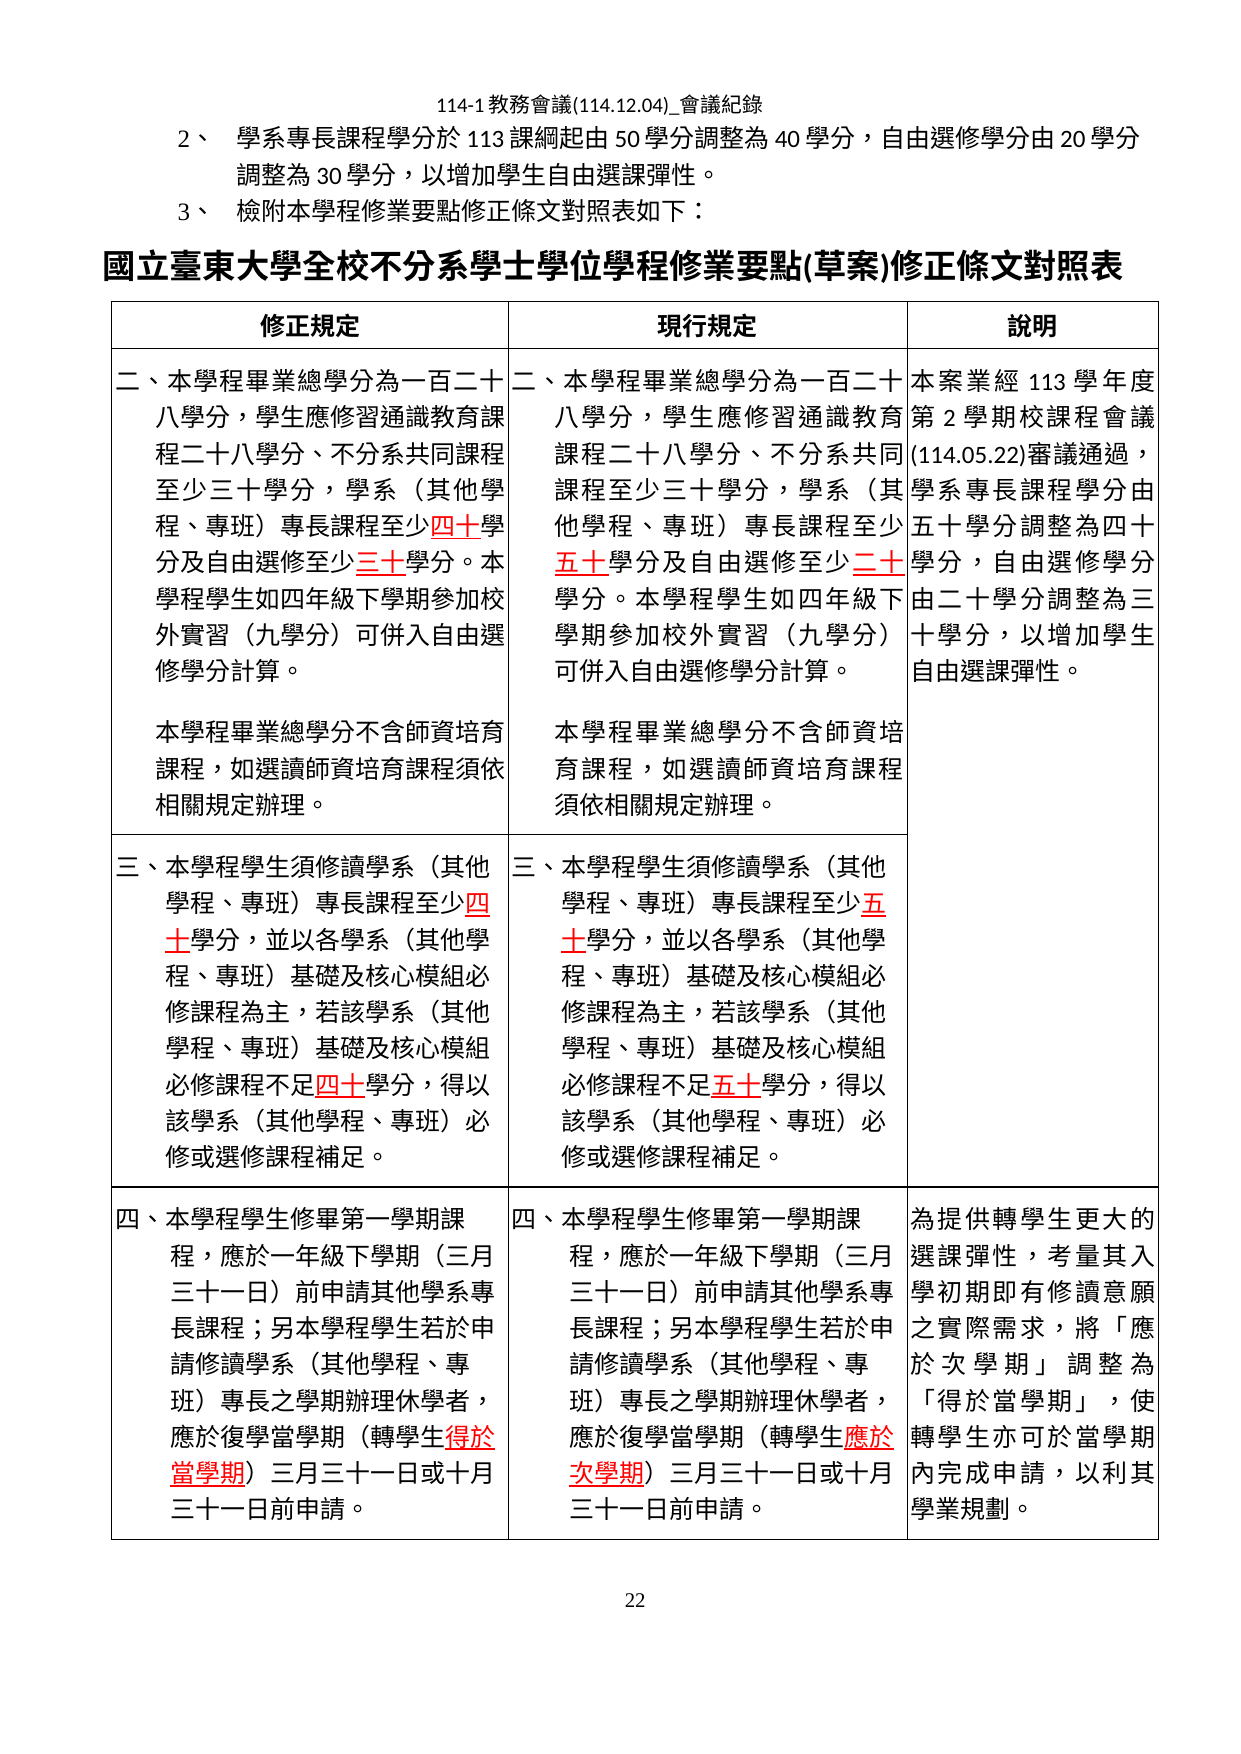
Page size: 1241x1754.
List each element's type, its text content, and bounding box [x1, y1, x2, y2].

table_cell 為提供轉學生更大的選課彈性，考量其入學初期即有修讀意願之實際需求，將「應於次學期」調整為「得於當學期」，使轉學生亦可於當學期內完成申請，以利其學業規劃。 [908, 1188, 1158, 1539]
table_header 說明 [908, 302, 1158, 348]
table_header 修正規定 [112, 302, 508, 348]
text 國立臺東大學全校不分系學士學位學程修業要點(草案)修正條文對照表 [74, 240, 1152, 288]
table_cell 四、本學程學生修畢第一學期課程，應於一年級下學期（三月三十一日）前申請其他學系專長課程；另本學程學生若於申請修讀學系（其他學程、專班）專長之學期辦理休學者，應於復學當學期（轉學生應於次學期）三月三十一日或十月三十一日前申請。 [509, 1188, 907, 1539]
table_header 現行規定 [509, 302, 907, 348]
list 學系專長課程學分於113課綱起由50學分調整為40學分，自由選修學分由20學分調整為30學分，以增加學生自由選課彈性。 [177, 119, 1152, 191]
table_cell 二、本學程畢業總學分為一百二十八學分，學生應修習通識教育課程二十八學分、不分系共同課程至少三十學分，學系（其他學程、專班）專長課程至少四十學分及自由選修至少三十學分。本學程學生如四年級下學期參加校外實習（九學分）可併入自由選修學分計算。 本學程畢業總學分不含師資培育課程，如選讀師資培育課程須依相關規定辦理。 [112, 349, 508, 834]
table_cell 四、本學程學生修畢第一學期課程，應於一年級下學期（三月三十一日）前申請其他學系專長課程；另本學程學生若於申請修讀學系（其他學程、專班）專長之學期辦理休學者，應於復學當學期（轉學生得於當學期）三月三十一日或十月三十一日前申請。 [112, 1188, 508, 1539]
table_cell 二、本學程畢業總學分為一百二十八學分，學生應修習通識教育課程二十八學分、不分系共同課程至少三十學分，學系（其他學程、專班）專長課程至少五十學分及自由選修至少二十學分。本學程學生如四年級下學期參加校外實習（九學分）可併入自由選修學分計算。 本學程畢業總學分不含師資培育課程，如選讀師資培育課程須依相關規定辦理。 [509, 349, 907, 834]
list 檢附本學程修業要點修正條文對照表如下： [177, 191, 1152, 228]
table_cell 三、本學程學生須修讀學系（其他學程、專班）專長課程至少五十學分，並以各學系（其他學程、專班）基礎及核心模組必修課程為主，若該學系（其他學程、專班）基礎及核心模組必修課程不足五十學分，得以該學系（其他學程、專班）必修或選修課程補足。 [509, 835, 907, 1186]
table_cell 本案業經113學年度第2學期校課程會議(114.05.22)審議通過，學系專長課程學分由五十學分調整為四十學分，自由選修學分由二十學分調整為三十學分，以增加學生自由選課彈性。 [908, 349, 1158, 1186]
table_cell 三、本學程學生須修讀學系（其他學程、專班）專長課程至少四十學分，並以各學系（其他學程、專班）基礎及核心模組必修課程為主，若該學系（其他學程、專班）基礎及核心模組必修課程不足四十學分，得以該學系（其他學程、專班）必修或選修課程補足。 [112, 835, 508, 1186]
